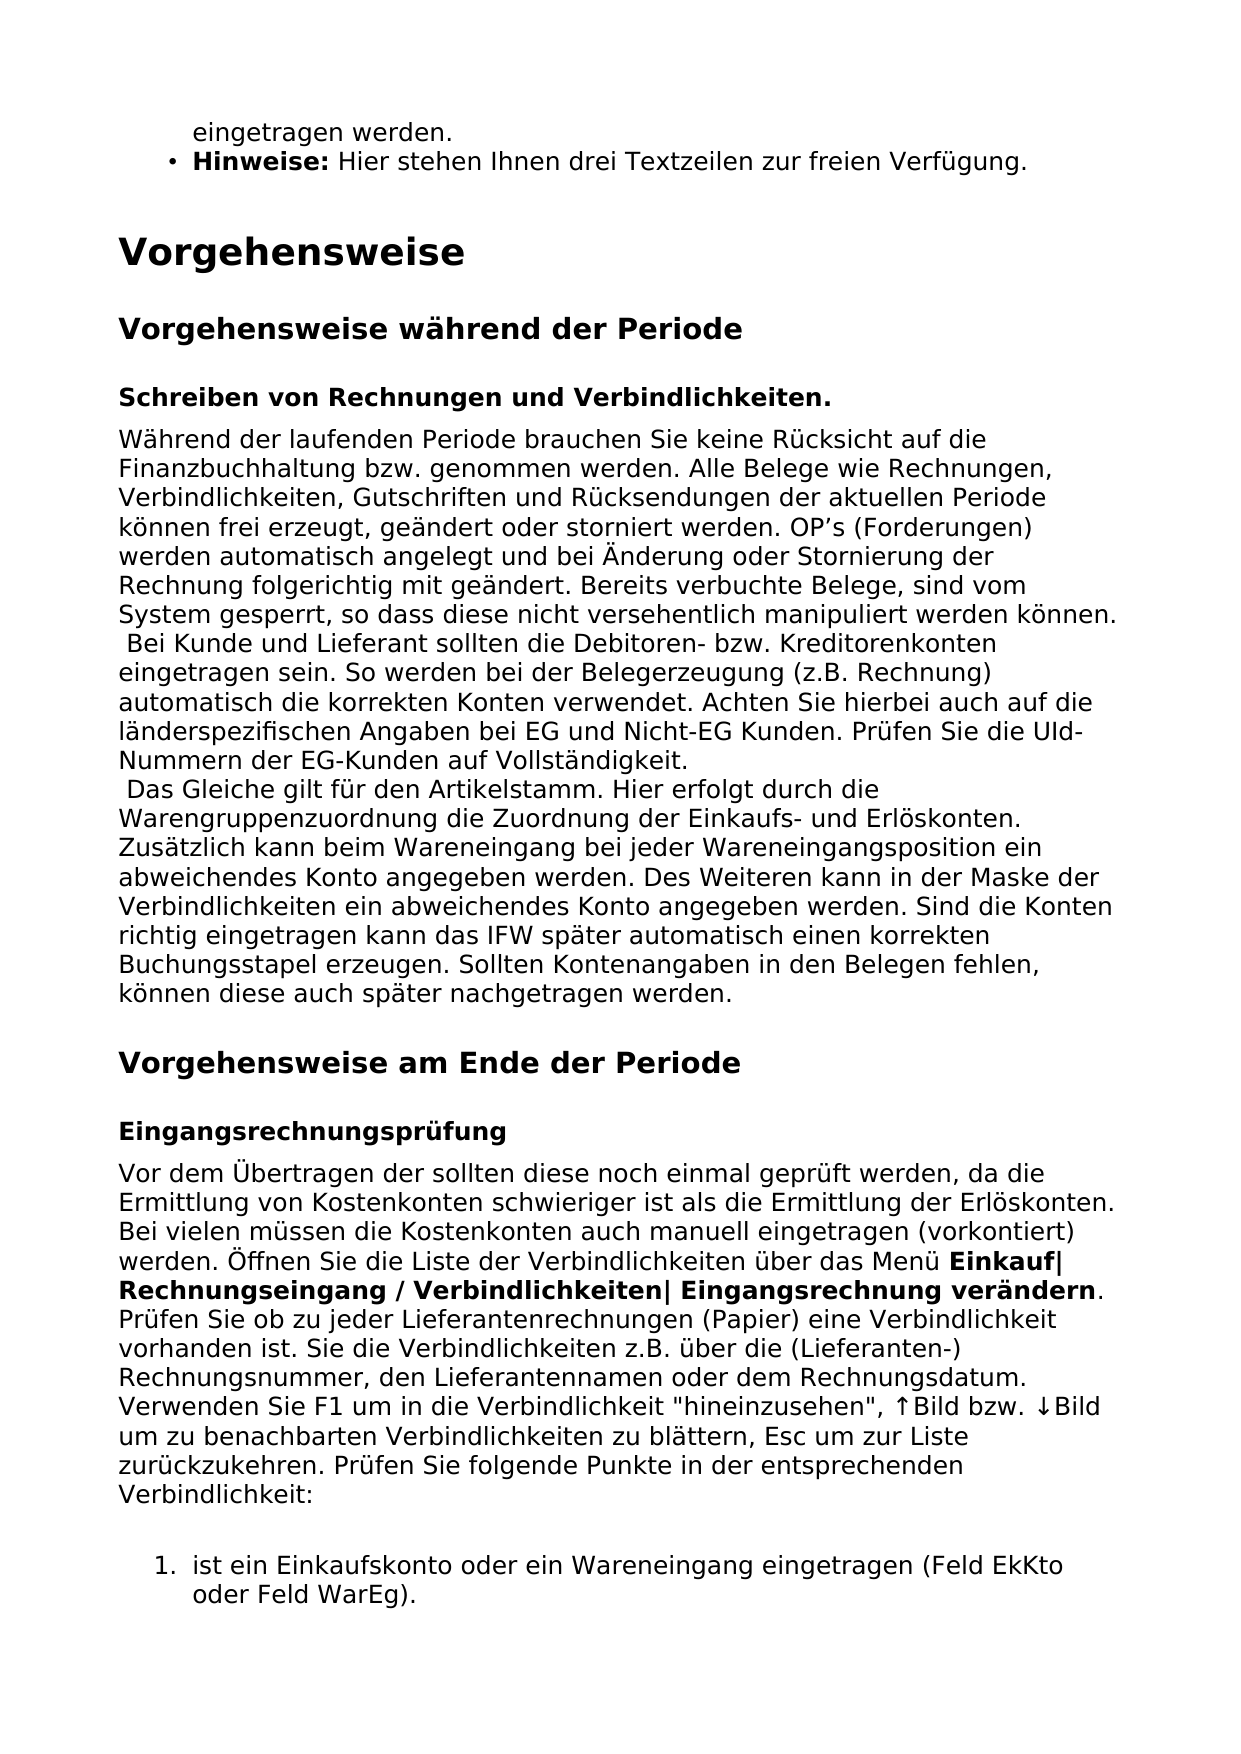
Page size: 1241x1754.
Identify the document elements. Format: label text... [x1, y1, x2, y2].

subtitle Vorgehensweise während der Periode [118, 312, 1122, 346]
list eingetragen werden. [177, 118, 1122, 147]
text Während der laufenden Periode brauchen Sie keine Rücksicht auf die Finanzbuchhaltung bzw. genommen werden. Alle Belege wie Rechnungen, Verbindlichkeiten, Gutschriften und Rücksendungen der aktuellen Periode können frei erzeugt, geändert oder storniert werden. OP’s (Forderungen) werden automatisch angelegt und bei Änderung oder Stornierung der Rechnung folgerichtig mit geändert. Bereits verbuchte Belege, sind vom System gesperrt, so dass diese nicht versehentlich manipuliert werden können. Bei Kunde und Lieferant sollten die Debitoren- bzw. Kreditorenkonten eingetragen sein. So werden bei der Belegerzeugung (z.B. Rechnung) automatisch die korrekten Konten verwendet. Achten Sie hierbei auch auf die länderspezifischen Angaben bei EG und Nicht-EG Kunden. Prüfen Sie die UId-Nummern der EG-Kunden auf Vollständigkeit. Das Gleiche gilt für den Artikelstamm. Hier erfolgt durch die Warengruppenzuordnung die Zuordnung der Einkaufs- und Erlöskonten. Zusätzlich kann beim Wareneingang bei jeder Wareneingangsposition ein abweichendes Konto angegeben werden. Des Weiteren kann in der Maske der Verbindlichkeiten ein abweichendes Konto angegeben werden. Sind die Konten richtig eingetragen kann das IFW später automatisch einen korrekten Buchungsstapel erzeugen. Sollten Kontenangaben in den Belegen fehlen, können diese auch später nachgetragen werden. [118, 425, 1122, 1008]
subtitle Schreiben von Rechnungen und Verbindlichkeiten. [118, 383, 1122, 413]
text Vor dem Übertragen der sollten diese noch einmal geprüft werden, da die Ermittlung von Kostenkonten schwieriger ist als die Ermittlung der Erlöskonten. Bei vielen müssen die Kostenkonten auch manuell eingetragen (vorkontiert) werden. Öffnen Sie die Liste der Verbindlichkeiten über das Menü Einkauf| Rechnungseingang / Verbindlichkeiten| Eingangsrechnung verändern. Prüfen Sie ob zu jeder Lieferantenrechnungen (Papier) eine Verbindlichkeit vorhanden ist. Sie die Verbindlichkeiten z.B. über die (Lieferanten-) Rechnungsnummer, den Lieferantennamen oder dem Rechnungsdatum. Verwenden Sie F1 um in die Verbindlichkeit "hineinzusehen", ↑Bild bzw. ↓Bild um zu benachbarten Verbindlichkeiten zu blättern, Esc um zur Liste zurückzukehren. Prüfen Sie folgende Punkte in der entsprechenden Verbindlichkeit: [118, 1159, 1122, 1509]
subtitle Vorgehensweise [118, 231, 1122, 274]
subtitle Eingangsrechnungsprüfung [118, 1117, 1122, 1147]
list ist ein Einkaufskonto oder ein Wareneingang eingetragen (Feld EkKto oder Feld WarEg). [177, 1551, 1122, 1609]
subtitle Vorgehensweise am Ende der Periode [118, 1046, 1122, 1080]
list Hinweise: Hier stehen Ihnen drei Textzeilen zur freien Verfügung. [177, 147, 1122, 176]
